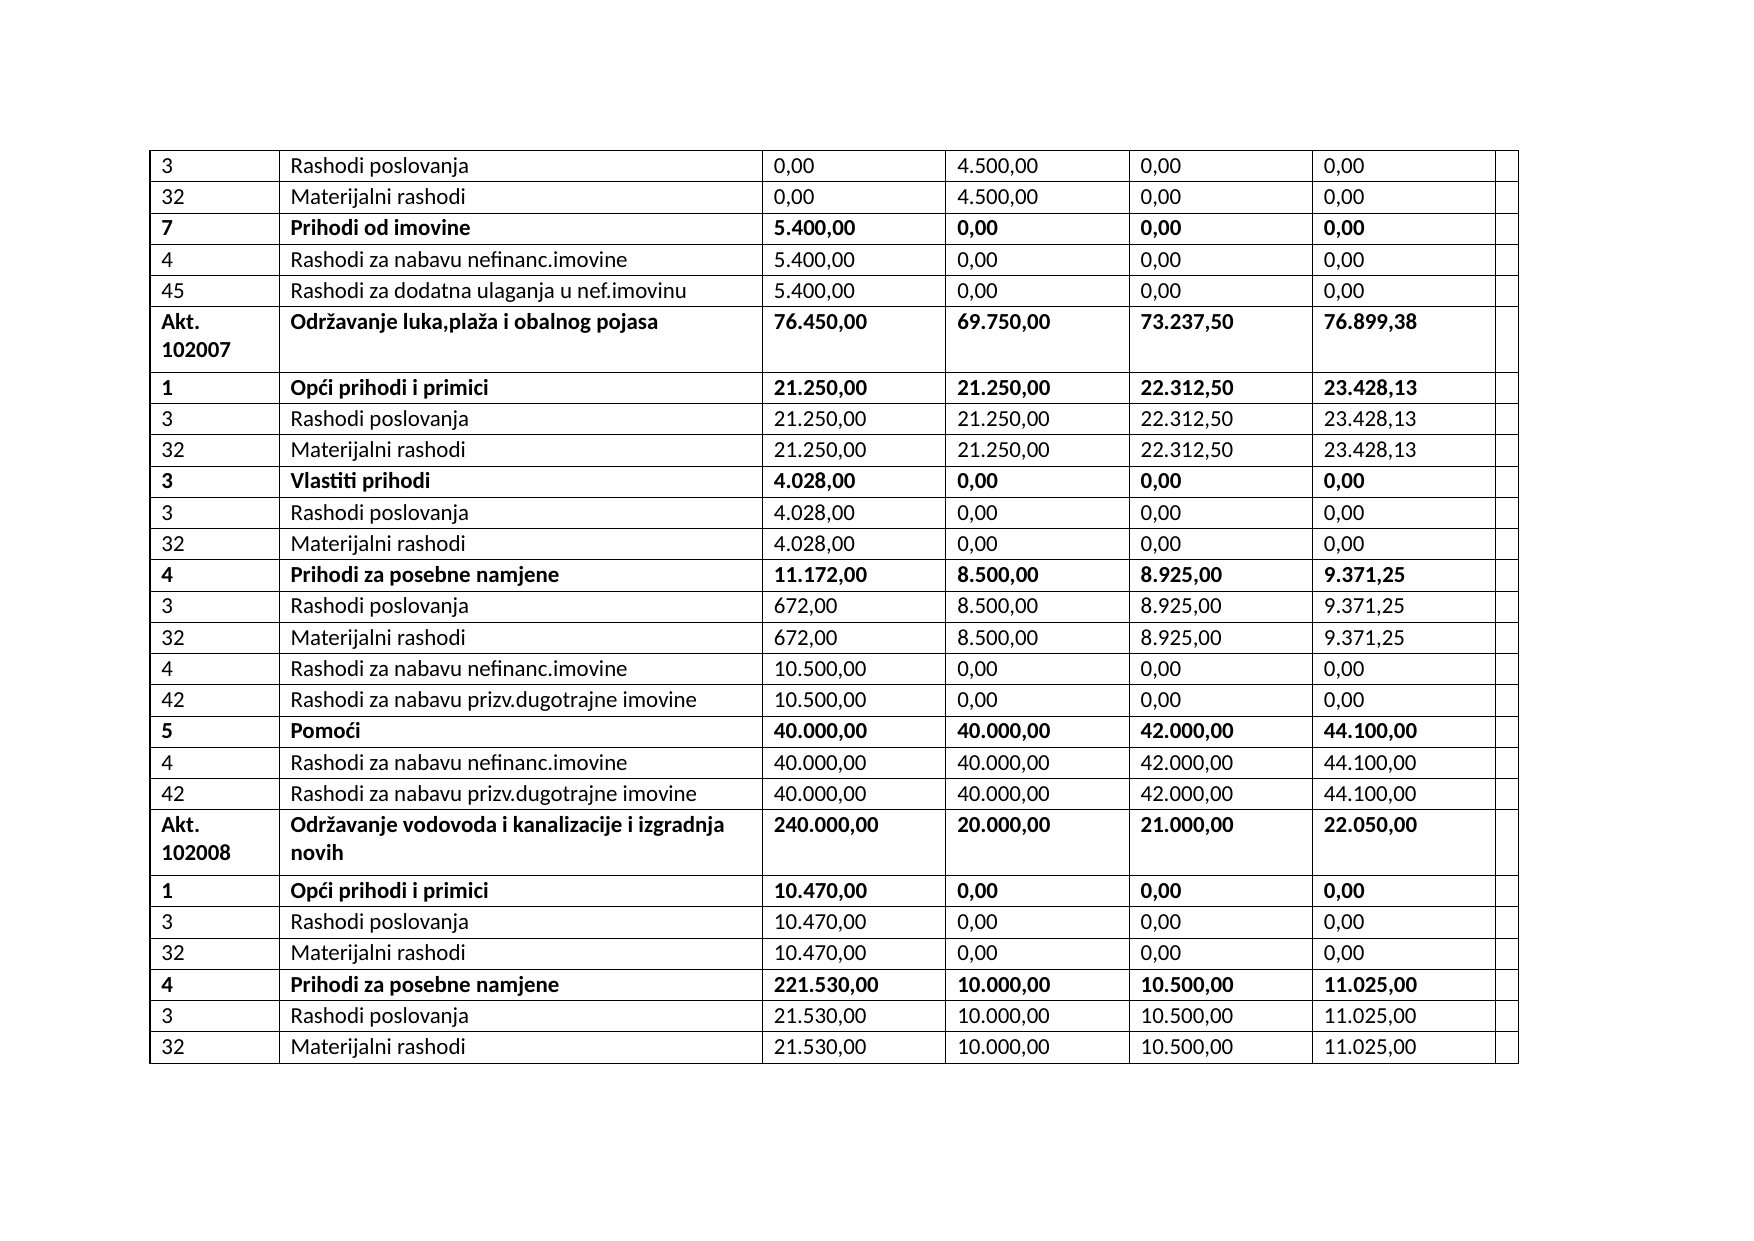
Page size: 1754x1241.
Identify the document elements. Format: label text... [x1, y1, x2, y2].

table_cell [1496, 685, 1518, 716]
table_cell Rashodi poslovanja [280, 151, 762, 181]
table_cell Materijalni rashodi [280, 435, 762, 466]
table_cell [1496, 810, 1518, 875]
table_cell 9.371,25 [1313, 623, 1495, 653]
table_cell 40.000,00 [946, 779, 1129, 809]
table_cell 3 [151, 151, 279, 181]
table_cell 10.470,00 [763, 907, 945, 937]
table_cell 21.250,00 [946, 404, 1129, 434]
table_cell 3 [151, 467, 279, 497]
table_cell Prihodi od imovine [280, 214, 762, 244]
table_cell 23.428,13 [1313, 404, 1495, 434]
table_cell 0,00 [1313, 245, 1495, 275]
table_cell 21.530,00 [763, 1032, 945, 1062]
table_cell 69.750,00 [946, 307, 1129, 372]
table_cell 42.000,00 [1130, 748, 1312, 778]
table_cell 0,00 [1313, 151, 1495, 181]
table_cell 5.400,00 [763, 214, 945, 244]
table_cell 4.028,00 [763, 498, 945, 528]
table_cell 0,00 [1313, 182, 1495, 212]
table_cell 10.000,00 [946, 970, 1129, 1000]
table_cell 0,00 [763, 151, 945, 181]
table_cell 40.000,00 [763, 779, 945, 809]
table_cell 0,00 [1130, 245, 1312, 275]
table_cell 5.400,00 [763, 245, 945, 275]
table_cell 7 [151, 214, 279, 244]
table_cell [1496, 654, 1518, 684]
table_cell 4.500,00 [946, 182, 1129, 212]
table_cell Rashodi poslovanja [280, 907, 762, 937]
table_cell Rashodi poslovanja [280, 592, 762, 622]
table_cell [1496, 467, 1518, 497]
table_cell Prihodi za posebne namjene [280, 970, 762, 1000]
table_cell 0,00 [946, 685, 1129, 716]
table_cell Rashodi za nabavu nefinanc.imovine [280, 245, 762, 275]
table_cell 20.000,00 [946, 810, 1129, 875]
table_cell 0,00 [1130, 529, 1312, 559]
table_cell 240.000,00 [763, 810, 945, 875]
table_cell 32 [151, 529, 279, 559]
table_cell 32 [151, 1032, 279, 1062]
table_cell 10.500,00 [1130, 970, 1312, 1000]
table_cell Rashodi za nabavu nefinanc.imovine [280, 654, 762, 684]
table_cell 73.237,50 [1130, 307, 1312, 372]
table_cell 32 [151, 939, 279, 969]
table_cell 8.925,00 [1130, 623, 1312, 653]
table_cell 40.000,00 [763, 717, 945, 747]
table_cell 10.000,00 [946, 1032, 1129, 1062]
table_cell 10.500,00 [1130, 1032, 1312, 1062]
table_cell Održavanje luka,plaža i obalnog pojasa [280, 307, 762, 372]
table_cell 10.500,00 [1130, 1001, 1312, 1031]
table_cell 5 [151, 717, 279, 747]
table_cell Rashodi za nabavu nefinanc.imovine [280, 748, 762, 778]
table_cell 44.100,00 [1313, 748, 1495, 778]
table_cell 10.470,00 [763, 876, 945, 906]
table_cell 32 [151, 435, 279, 466]
table_cell 42.000,00 [1130, 717, 1312, 747]
table_cell 40.000,00 [946, 748, 1129, 778]
table_cell 4 [151, 970, 279, 1000]
table_cell 10.470,00 [763, 939, 945, 969]
table_cell [1496, 717, 1518, 747]
table_cell Rashodi poslovanja [280, 1001, 762, 1031]
table_cell [1496, 404, 1518, 434]
table_cell [1496, 907, 1518, 937]
table_cell 0,00 [1313, 529, 1495, 559]
table_cell 8.500,00 [946, 560, 1129, 591]
table_cell 76.899,38 [1313, 307, 1495, 372]
table_cell [1496, 214, 1518, 244]
table_cell 1 [151, 373, 279, 403]
table_cell 0,00 [946, 214, 1129, 244]
table_cell 3 [151, 1001, 279, 1031]
table_cell 22.312,50 [1130, 373, 1312, 403]
table_cell 21.250,00 [763, 404, 945, 434]
table_cell 42 [151, 685, 279, 716]
table_cell 23.428,13 [1313, 435, 1495, 466]
table_cell 42 [151, 779, 279, 809]
table_cell [1496, 182, 1518, 212]
table_cell Materijalni rashodi [280, 182, 762, 212]
table_cell Rashodi poslovanja [280, 404, 762, 434]
table_cell 8.925,00 [1130, 560, 1312, 591]
table_cell [1496, 779, 1518, 809]
table_cell 4.028,00 [763, 529, 945, 559]
table_cell 32 [151, 623, 279, 653]
table_cell 0,00 [946, 654, 1129, 684]
table_cell Materijalni rashodi [280, 623, 762, 653]
table_cell [1496, 939, 1518, 969]
table_cell [1496, 560, 1518, 591]
table_cell 8.500,00 [946, 623, 1129, 653]
table_cell 21.250,00 [763, 373, 945, 403]
table_cell 10.500,00 [763, 685, 945, 716]
table_cell 45 [151, 276, 279, 306]
table_cell 23.428,13 [1313, 373, 1495, 403]
table_cell [1496, 498, 1518, 528]
table_cell 1 [151, 876, 279, 906]
table_cell 0,00 [1130, 276, 1312, 306]
table_cell 21.250,00 [763, 435, 945, 466]
table_cell 0,00 [946, 245, 1129, 275]
table_cell [1496, 529, 1518, 559]
table_cell 10.500,00 [763, 654, 945, 684]
table_cell 0,00 [1130, 685, 1312, 716]
table_cell 3 [151, 907, 279, 937]
table_cell 0,00 [1130, 498, 1312, 528]
table_cell Rashodi za dodatna ulaganja u nef.imovinu [280, 276, 762, 306]
table_cell [1496, 245, 1518, 275]
table_cell 4 [151, 560, 279, 591]
table_cell 22.312,50 [1130, 435, 1312, 466]
table_cell 11.172,00 [763, 560, 945, 591]
table_cell [1496, 970, 1518, 1000]
table_cell 3 [151, 592, 279, 622]
table_cell 22.312,50 [1130, 404, 1312, 434]
table_cell 0,00 [1313, 214, 1495, 244]
table_cell [1496, 748, 1518, 778]
table_cell 0,00 [1130, 182, 1312, 212]
table_cell Rashodi poslovanja [280, 498, 762, 528]
table_cell 4.500,00 [946, 151, 1129, 181]
table_cell 4.028,00 [763, 467, 945, 497]
table_cell 0,00 [763, 182, 945, 212]
table_cell 672,00 [763, 623, 945, 653]
table_cell Akt. 102008 [151, 810, 279, 875]
table_cell [1496, 876, 1518, 906]
table_cell 0,00 [1313, 876, 1495, 906]
table_cell [1496, 276, 1518, 306]
table_cell [1496, 1001, 1518, 1031]
table_cell 21.000,00 [1130, 810, 1312, 875]
table_cell 0,00 [1130, 907, 1312, 937]
table_cell 0,00 [946, 276, 1129, 306]
table_cell 11.025,00 [1313, 970, 1495, 1000]
table_cell Pomoći [280, 717, 762, 747]
table_cell 4 [151, 245, 279, 275]
table_cell 0,00 [1313, 498, 1495, 528]
table_cell [1496, 1032, 1518, 1062]
table_cell Održavanje vodovoda i kanalizacije i izgradnja novih [280, 810, 762, 875]
table_cell 0,00 [946, 498, 1129, 528]
table_cell 9.371,25 [1313, 592, 1495, 622]
table_cell Materijalni rashodi [280, 939, 762, 969]
table_cell [1496, 307, 1518, 372]
table_cell 0,00 [1130, 654, 1312, 684]
table_cell [1496, 435, 1518, 466]
table_cell Rashodi za nabavu prizv.dugotrajne imovine [280, 779, 762, 809]
table_cell 11.025,00 [1313, 1032, 1495, 1062]
table_cell 44.100,00 [1313, 717, 1495, 747]
table_cell 21.530,00 [763, 1001, 945, 1031]
table_cell 672,00 [763, 592, 945, 622]
table_cell 0,00 [946, 876, 1129, 906]
table_cell 0,00 [1313, 685, 1495, 716]
table_cell Prihodi za posebne namjene [280, 560, 762, 591]
table_cell 221.530,00 [763, 970, 945, 1000]
table_cell [1496, 623, 1518, 653]
table_cell 44.100,00 [1313, 779, 1495, 809]
table_cell 0,00 [1130, 876, 1312, 906]
table_cell Rashodi za nabavu prizv.dugotrajne imovine [280, 685, 762, 716]
table_cell 5.400,00 [763, 276, 945, 306]
table_cell Opći prihodi i primici [280, 373, 762, 403]
table_cell 0,00 [1313, 907, 1495, 937]
table_cell 0,00 [1130, 939, 1312, 969]
table_cell [1496, 151, 1518, 181]
table_cell 3 [151, 498, 279, 528]
table_cell 0,00 [946, 467, 1129, 497]
table_cell 0,00 [1313, 654, 1495, 684]
table_cell 0,00 [1130, 467, 1312, 497]
table_cell 0,00 [1313, 939, 1495, 969]
table_cell 21.250,00 [946, 373, 1129, 403]
table_cell 0,00 [1313, 276, 1495, 306]
table_cell 8.925,00 [1130, 592, 1312, 622]
table_cell Vlastiti prihodi [280, 467, 762, 497]
table_cell 0,00 [946, 939, 1129, 969]
table_cell [1496, 373, 1518, 403]
table_cell Materijalni rashodi [280, 529, 762, 559]
table_cell [1496, 592, 1518, 622]
table_cell 10.000,00 [946, 1001, 1129, 1031]
table_cell 76.450,00 [763, 307, 945, 372]
table_cell 11.025,00 [1313, 1001, 1495, 1031]
table_cell Akt. 102007 [151, 307, 279, 372]
table_cell 22.050,00 [1313, 810, 1495, 875]
table_cell 0,00 [1313, 467, 1495, 497]
table_cell 0,00 [946, 529, 1129, 559]
table_cell Opći prihodi i primici [280, 876, 762, 906]
table_cell 32 [151, 182, 279, 212]
table_cell 8.500,00 [946, 592, 1129, 622]
table_cell 4 [151, 748, 279, 778]
table_cell 3 [151, 404, 279, 434]
table_cell 0,00 [1130, 214, 1312, 244]
table_cell 9.371,25 [1313, 560, 1495, 591]
table_cell 4 [151, 654, 279, 684]
table_cell 42.000,00 [1130, 779, 1312, 809]
table_cell 40.000,00 [763, 748, 945, 778]
table_cell 40.000,00 [946, 717, 1129, 747]
table_cell Materijalni rashodi [280, 1032, 762, 1062]
table_cell 0,00 [946, 907, 1129, 937]
table_cell 21.250,00 [946, 435, 1129, 466]
table_cell 0,00 [1130, 151, 1312, 181]
